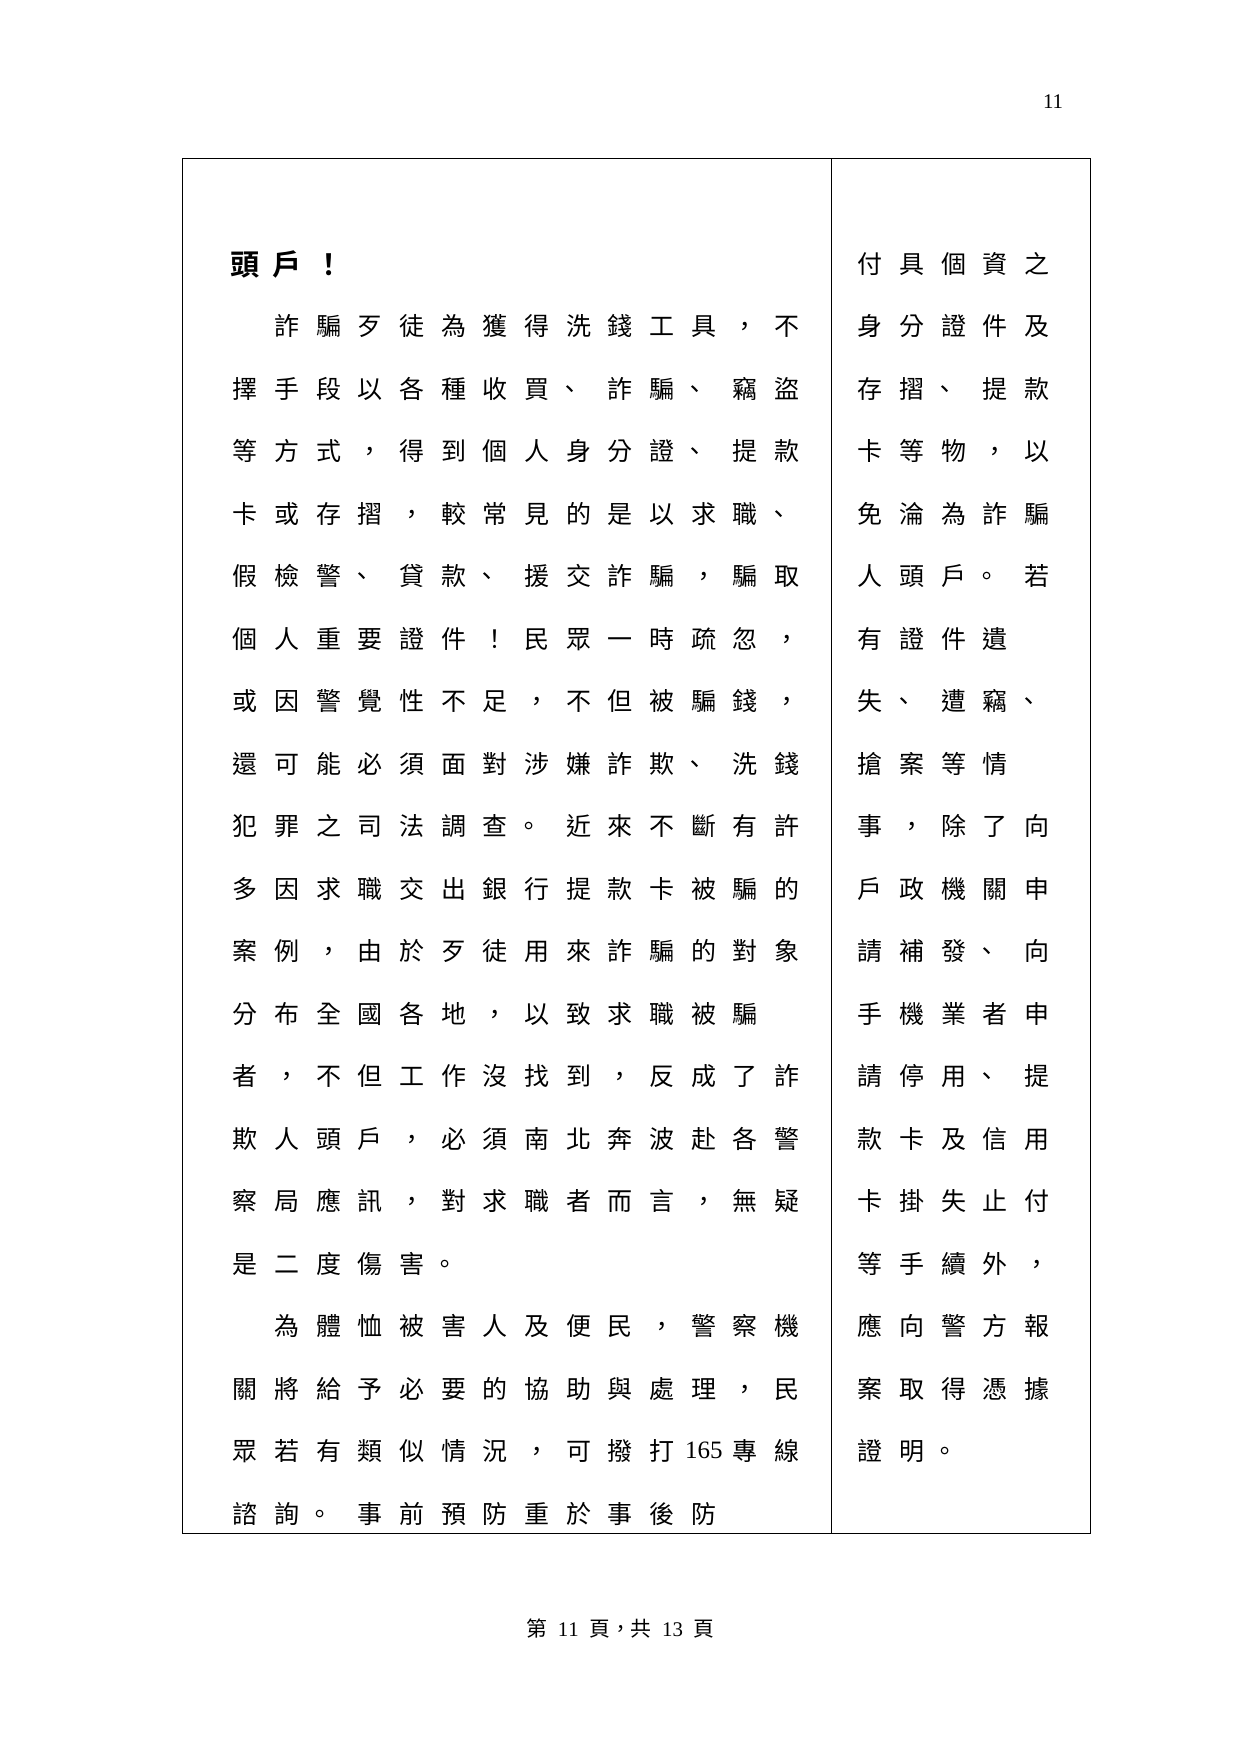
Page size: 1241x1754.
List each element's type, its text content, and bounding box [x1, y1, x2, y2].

table_cell （四）謹慎保管個人重要證件，遇竊、詐、搶案或遺失，應立刻掛失登記，以免遭利用成人頭戶！ 詐騙歹徒為獲得洗錢工具，不擇手段以各種收買、詐騙、竊盜等方式，得到個人身分證、提款卡或存摺，較常見的是以求職、假檢警、貸款、援交詐騙，騙取個人重要證件！民眾一時疏忽，或因警覺性不足，不但被騙錢，還可能必須面對涉嫌詐欺、洗錢犯罪之司法調查。近來不斷有許多因求職交出銀行提款卡被騙的案例，由於歹徒用來詐騙的對象分布全國各地，以致求職被騙者，不但工作沒找到，反成了詐欺人頭戶，必須南北奔波赴各警察局應訊，對求職者而言，無疑是二度傷害。 為體恤被害人及便民，警察機關將給予必要的協助與處理，民眾若有類似情況，可撥打165專線諮詢。事前預防重於事後防堵，165專線彙整近來求職詐騙案例，提醒民眾若遇到以下狀況，就可能是詐騙陷阱！ 應徵者只提供行動電話聯絡。 面試地點在車站、公園、咖啡店等公共場所。 要求交付身分證、提款卡、存摺或申辦電話門號。 求職者若遇到應徵公司以開立帳戶辦理薪資入帳，一定要親自到金融機構開戶，千萬不要交付個人重要證件（身分證）或提款卡，以免成為詐欺人頭戶！ 另針對證件遺失、遭竊、搶案，應立刻循以下方式辦理掛失登記： 身分證：向戶籍所在地之戶政事務所電話掛失（下班時間，可以自然人憑證向戶役政系統網站掛失登記）。 手機：向所屬電信公司客服部門申請停用。 提款或信用卡：向所屬金融機構申請掛失停用。 請將相關掛失電話號碼抄錄於筆記本，並置放家中，遇有緊急狀況可以立刻查詢，不要將所有查詢資料全輸入手機中，以免遇到皮包與手機一起遺失或被竊、搶造成的驚慌失措，若因一時找不到銀行或電信公司掛失電話，可撥165洽詢。另已遭冒名申辦金融服務民眾，可向「財團法人金融聯合徵信中心」申請註記，金融機構在核卡時，當事人必須「確認係本人」以防個資再度遭冒用。 [183, 159, 831, 1533]
table_cell 付具個資之身分證件及存摺、提款卡等物，以免淪為詐騙人頭戶。若有證件遺失、遭竊、搶案等情事，除了向戶政機關申請補發、向手機業者申請停用、提款卡及信用卡掛失止付等手續外，應向警方報案取得憑據證明。 [832, 159, 1090, 1533]
